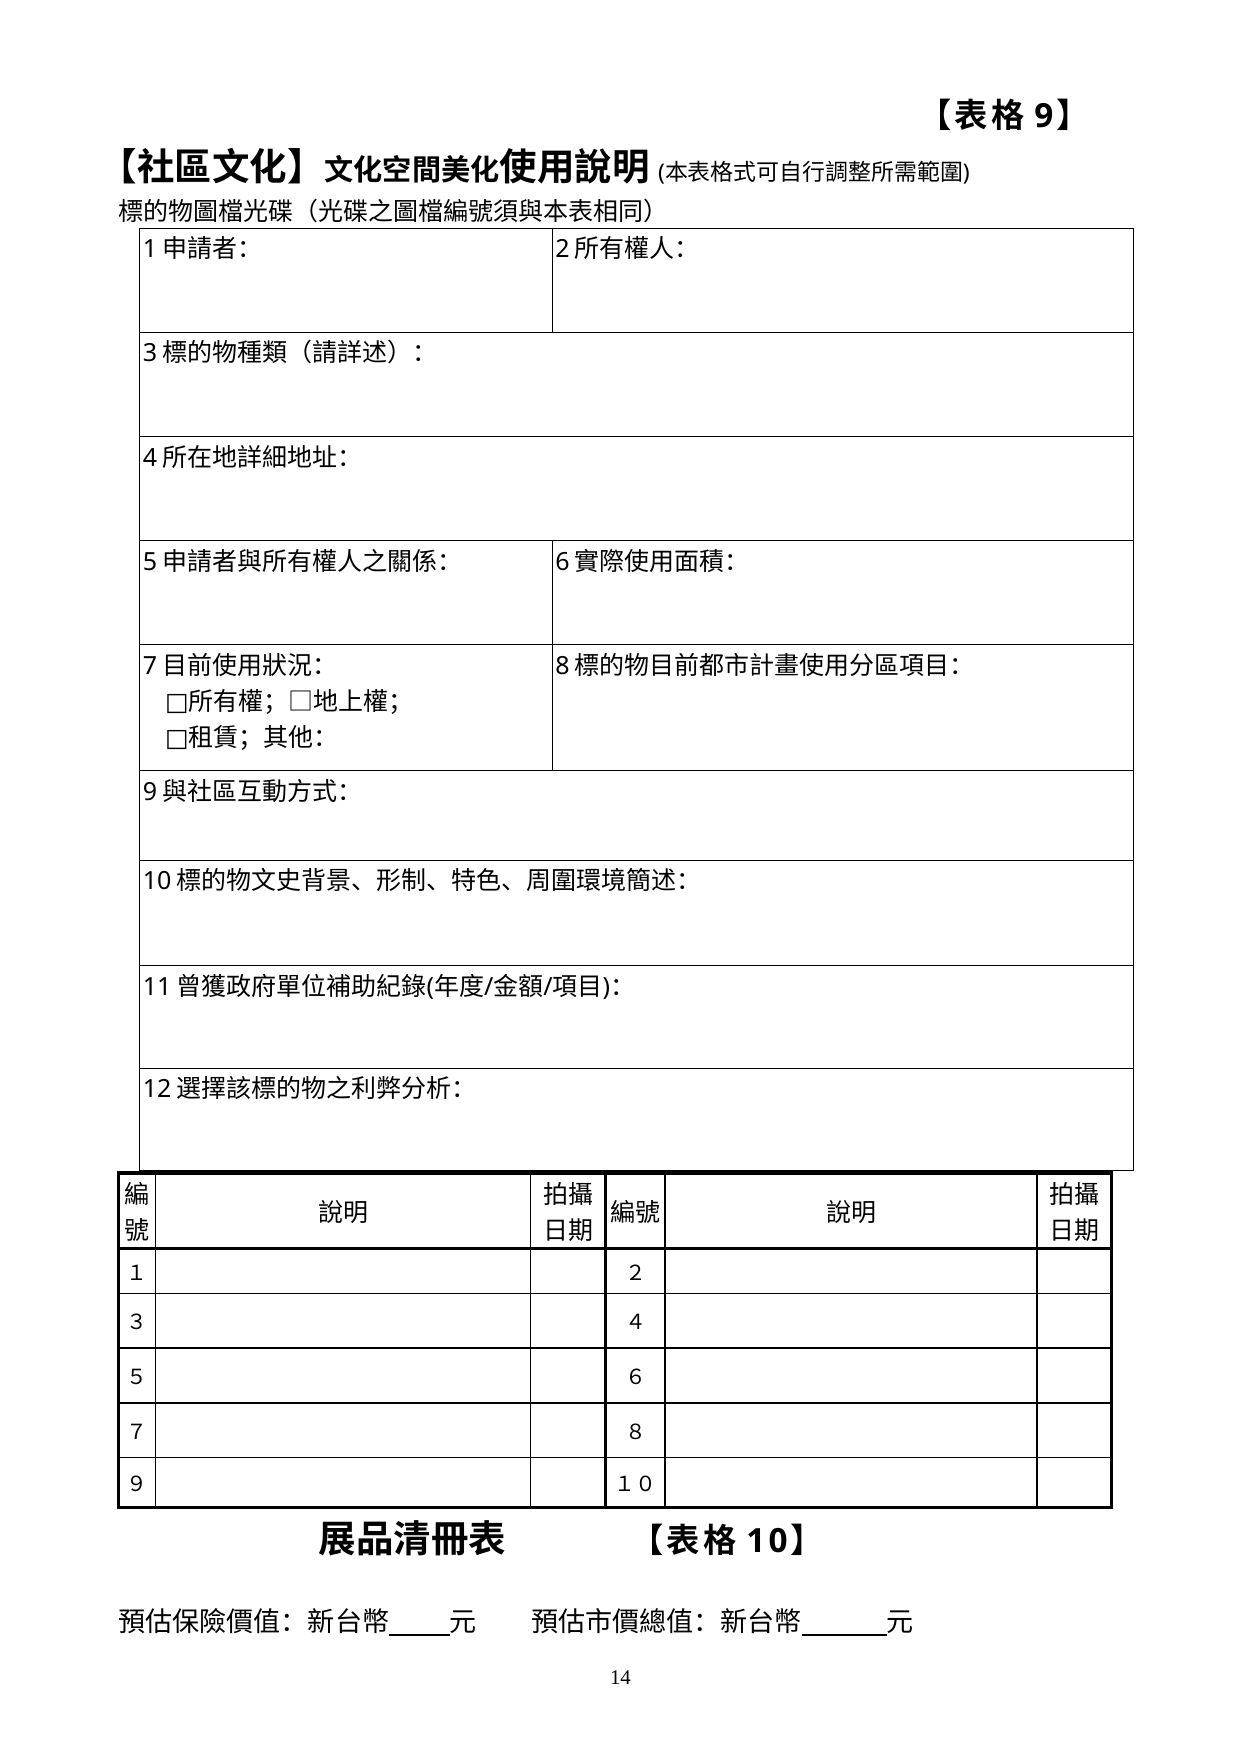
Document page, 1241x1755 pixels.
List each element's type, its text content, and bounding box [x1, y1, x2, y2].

table_cell 10標的物文史背景、形制、特色、周圍環境簡述： [140, 861, 1133, 965]
table_header 1申請者： [140, 229, 552, 332]
table_cell [666, 1458, 1036, 1506]
table_cell [531, 1404, 604, 1457]
table_cell [1038, 1250, 1110, 1292]
table_cell [666, 1404, 1036, 1457]
table_cell １ [120, 1250, 155, 1292]
table_cell 9與社區互動方式： [140, 771, 1133, 859]
table_cell 3標的物種類（請詳述）： [140, 333, 1133, 436]
table_cell ３ [120, 1294, 155, 1347]
text 【表格9】 [99, 89, 1089, 137]
table_cell [531, 1294, 604, 1347]
table_cell 4所在地詳細地址： [140, 437, 1133, 540]
table_cell 6實際使用面積： [553, 541, 1133, 644]
text 標的物圖檔光碟（光碟之圖檔編號須與本表相同） [80, 191, 1122, 228]
table_cell [1038, 1294, 1110, 1347]
table_cell 11曾獲政府單位補助紀錄(年度/金額/項目)： [140, 966, 1133, 1068]
text 預估保險價值：新台幣 元 預估市價總值：新台幣 元 [118, 1600, 1122, 1639]
table_cell [156, 1250, 530, 1292]
table_cell ６ [607, 1349, 664, 1402]
table_cell ５ [120, 1349, 155, 1402]
table_cell [666, 1349, 1036, 1402]
table_cell [1038, 1458, 1110, 1506]
table_cell １０ [607, 1458, 664, 1506]
table_header 拍攝日期 [1038, 1175, 1110, 1247]
table_cell [156, 1349, 530, 1402]
table_cell [666, 1294, 1036, 1347]
table_cell ４ [607, 1294, 664, 1347]
table_cell [531, 1458, 604, 1506]
table_cell [531, 1250, 604, 1292]
table_header 拍攝日期 [531, 1175, 604, 1247]
table_header 編號 [120, 1175, 155, 1247]
table_cell ７ [120, 1404, 155, 1457]
table_cell [666, 1250, 1036, 1292]
table_cell [531, 1349, 604, 1402]
text 展品清冊表 【表格10】 [118, 1509, 1108, 1563]
table_cell 12選擇該標的物之利弊分析： [140, 1069, 1133, 1170]
table_cell ９ [120, 1458, 155, 1506]
text 【社區文化】文化空間美化使用說明 (本表格式可自行調整所需範圍) [99, 137, 1122, 191]
table_cell ８ [607, 1404, 664, 1457]
table_header 編號 [607, 1175, 664, 1247]
table_cell 8標的物目前都市計畫使用分區項目： [553, 645, 1133, 770]
table_header 2所有權人： [553, 229, 1133, 332]
table_cell ２ [607, 1250, 664, 1292]
table_cell [156, 1458, 530, 1506]
table_cell [156, 1404, 530, 1457]
table_cell 5申請者與所有權人之關係： [140, 541, 552, 644]
table_cell [1038, 1349, 1110, 1402]
table_header 說明 [666, 1175, 1036, 1247]
table_header 說明 [156, 1175, 530, 1247]
table_cell [156, 1294, 530, 1347]
table_cell [1038, 1404, 1110, 1457]
table_cell 7目前使用狀況： □所有權；□地上權； □租賃；其他： [140, 645, 552, 770]
